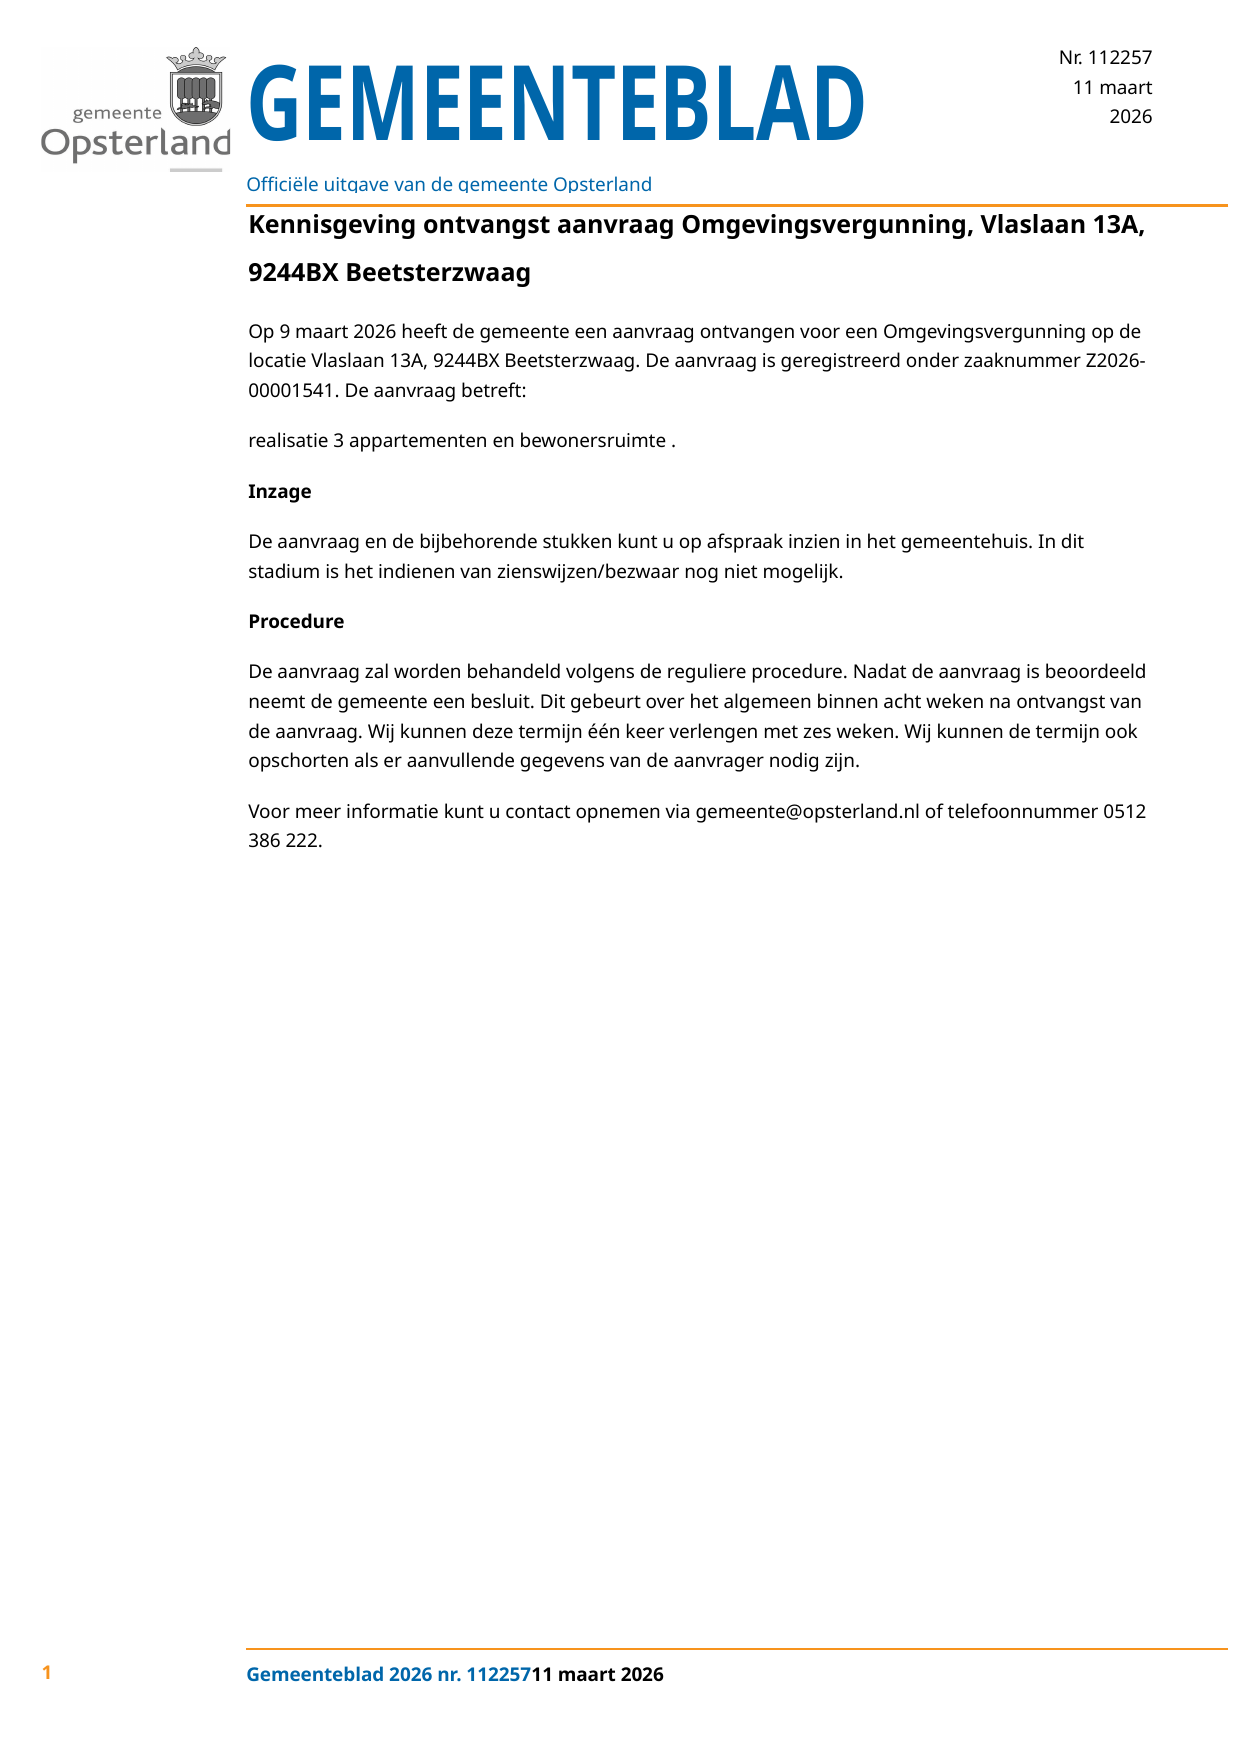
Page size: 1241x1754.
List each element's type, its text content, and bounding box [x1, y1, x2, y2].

text Inzage [248, 478, 1152, 504]
text Procedure [248, 608, 1152, 634]
text realisatie 3 appartementen en bewonersruimte . [248, 427, 1152, 453]
text Voor meer informatie kunt u contact opnemen via gemeente@opsterland.nl of telefoonnummer 0512 386 222. [248, 798, 1152, 853]
text Op 9 maart 2026 heeft de gemeente een aanvraag ontvangen voor een Omgevingsvergunning op de locatie Vlaslaan 13A, 9244BX Beetsterzwaag. De aanvraag is geregistreerd onder zaaknummer Z2026-00001541. De aanvraag betreft: [248, 318, 1152, 403]
text De aanvraag en de bijbehorende stukken kunt u op afspraak inzien in het gemeentehuis. In dit stadium is het indienen van zienswijzen/bezwaar nog niet mogelijk. [248, 528, 1152, 584]
picture [41, 47, 231, 172]
text Kennisgeving ontvangst aanvraag Omgevingsvergunning, Vlaslaan 13A, 9244BX Beetsterzwaag [248, 207, 1152, 288]
text De aanvraag zal worden behandeld volgens de reguliere procedure. Nadat de aanvraag is beoordeeld neemt de gemeente een besluit. Dit gebeurt over het algemeen binnen acht weken na ontvangst van de aanvraag. Wij kunnen deze termijn één keer verlengen met zes weken. Wij kunnen de termijn ook opschorten als er aanvullende gegevens van de aanvrager nodig zijn. [248, 659, 1152, 773]
